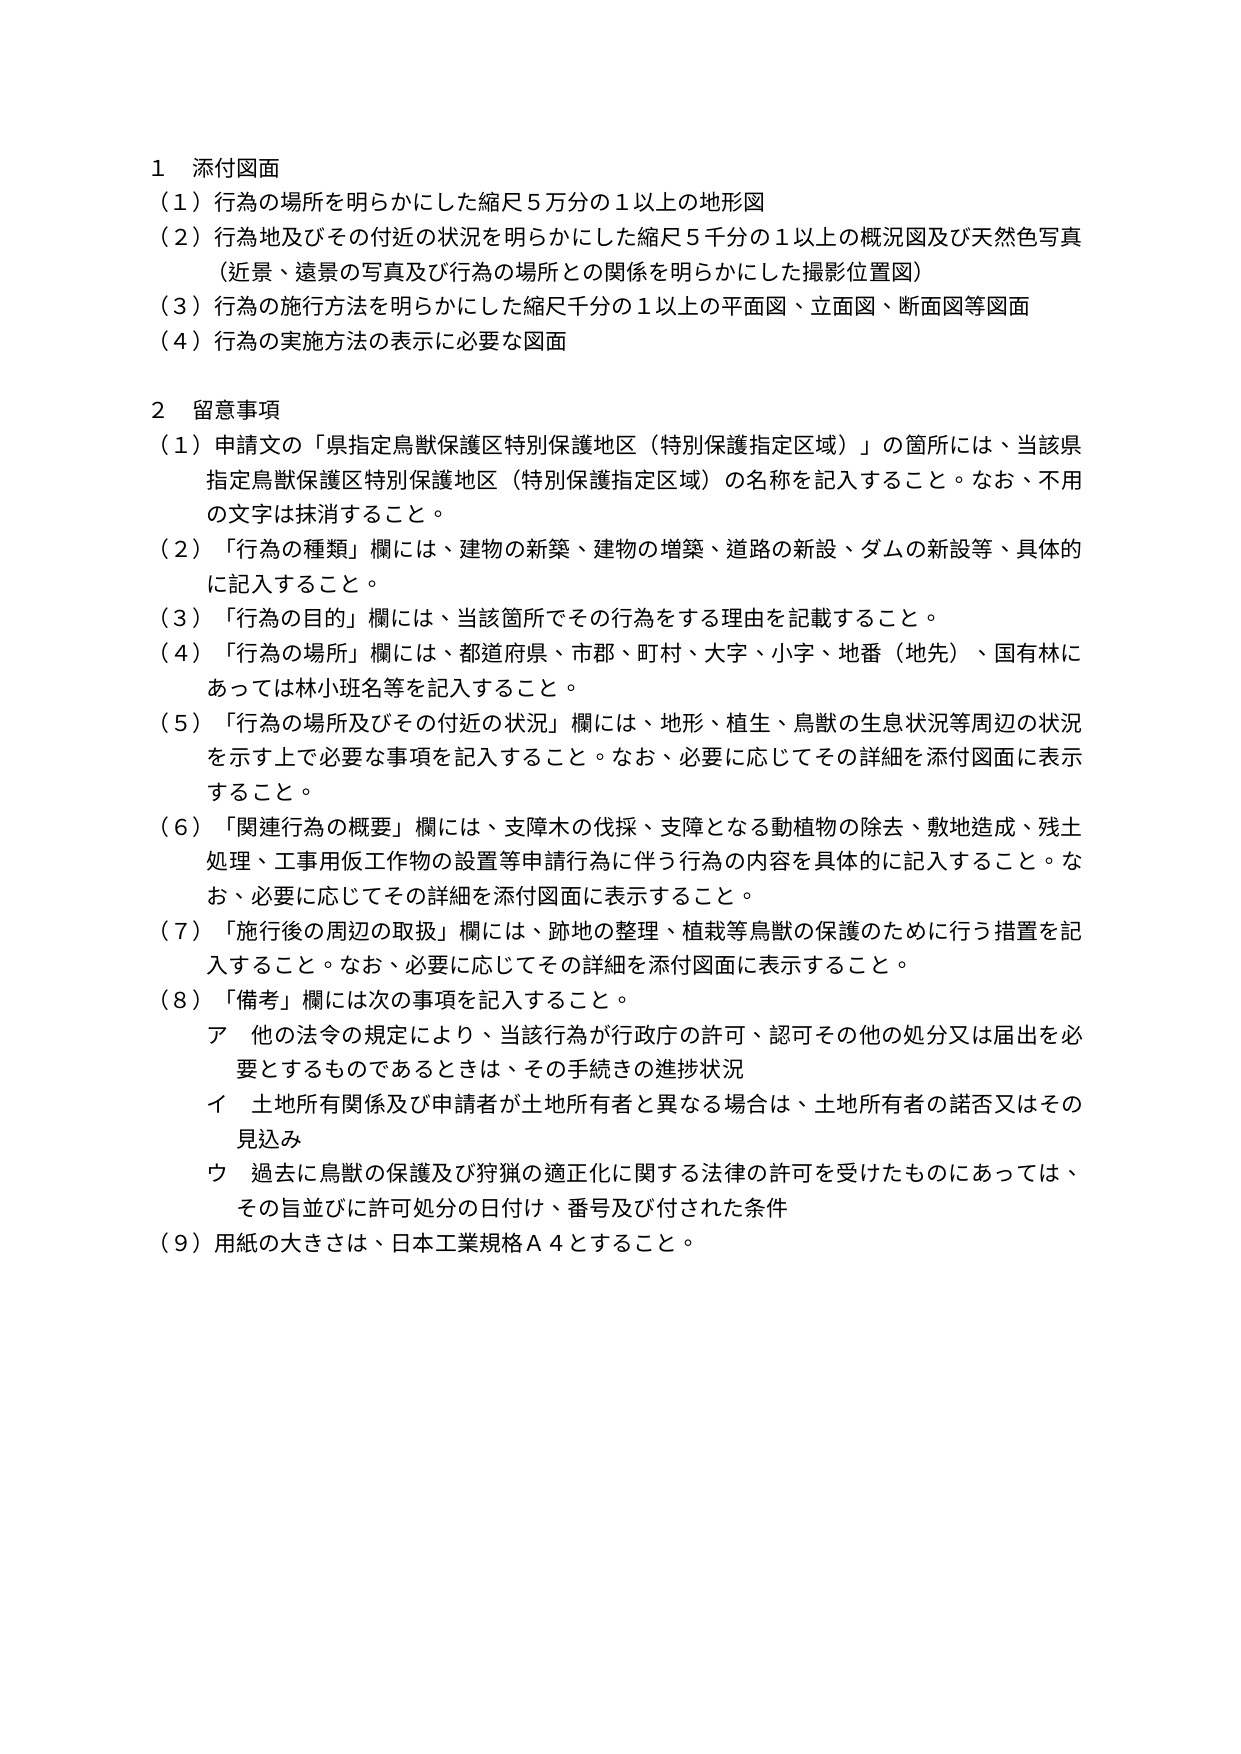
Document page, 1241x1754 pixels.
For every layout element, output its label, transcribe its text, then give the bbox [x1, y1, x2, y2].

text イ 土地所有関係及び申請者が土地所有者と異なる場合は、土地所有者の諾否又はその見込み [207, 1084, 1087, 1153]
text （８）「備考」欄には次の事項を記入すること。 [148, 980, 1087, 1015]
text （１）行為の場所を明らかにした縮尺５万分の１以上の地形図 [148, 182, 1087, 217]
text （３）「行為の目的」欄には、当該箇所でその行為をする理由を記載すること。 [148, 598, 1087, 633]
text （３）行為の施行方法を明らかにした縮尺千分の１以上の平面図、立面図、断面図等図面 [148, 286, 1087, 321]
text （４）行為の実施方法の表示に必要な図面 [148, 321, 1087, 356]
text （４）「行為の場所」欄には、都道府県、市郡、町村、大字、小字、地番（地先）、国有林にあっては林小班名等を記入すること。 [148, 633, 1087, 703]
text ア 他の法令の規定により、当該行為が行政庁の許可、認可その他の処分又は届出を必要とするものであるときは、その手続きの進捗状況 [207, 1015, 1087, 1084]
text （９）用紙の大きさは、日本工業規格Ａ４とすること。 [148, 1223, 1087, 1258]
text （２）行為地及びその付近の状況を明らかにした縮尺５千分の１以上の概況図及び天然色写真（近景、遠景の写真及び行為の場所との関係を明らかにした撮影位置図） [148, 217, 1087, 286]
text （７）「施行後の周辺の取扱」欄には、跡地の整理、植栽等鳥獣の保護のために行う措置を記入すること。なお、必要に応じてその詳細を添付図面に表示すること。 [148, 911, 1087, 980]
text （５）「行為の場所及びその付近の状況」欄には、地形、植生、鳥獣の生息状況等周辺の状況を示す上で必要な事項を記入すること。なお、必要に応じてその詳細を添付図面に表示すること。 [148, 703, 1087, 807]
text （１）申請文の「県指定鳥獣保護区特別保護地区（特別保護指定区域）」の箇所には、当該県指定鳥獣保護区特別保護地区（特別保護指定区域）の名称を記入すること。なお、不用の文字は抹消すること。 [148, 425, 1087, 529]
text ２ 留意事項 [148, 390, 1087, 425]
text （２）「行為の種類」欄には、建物の新築、建物の増築、道路の新設、ダムの新設等、具体的に記入すること。 [148, 529, 1087, 598]
text １ 添付図面 [148, 148, 1087, 182]
text ウ 過去に鳥獣の保護及び狩猟の適正化に関する法律の許可を受けたものにあっては、その旨並びに許可処分の日付け、番号及び付された条件 [207, 1153, 1087, 1223]
text （６）「関連行為の概要」欄には、支障木の伐採、支障となる動植物の除去、敷地造成、残土処理、工事用仮工作物の設置等申請行為に伴う行為の内容を具体的に記入すること。なお、必要に応じてその詳細を添付図面に表示すること。 [148, 807, 1087, 911]
